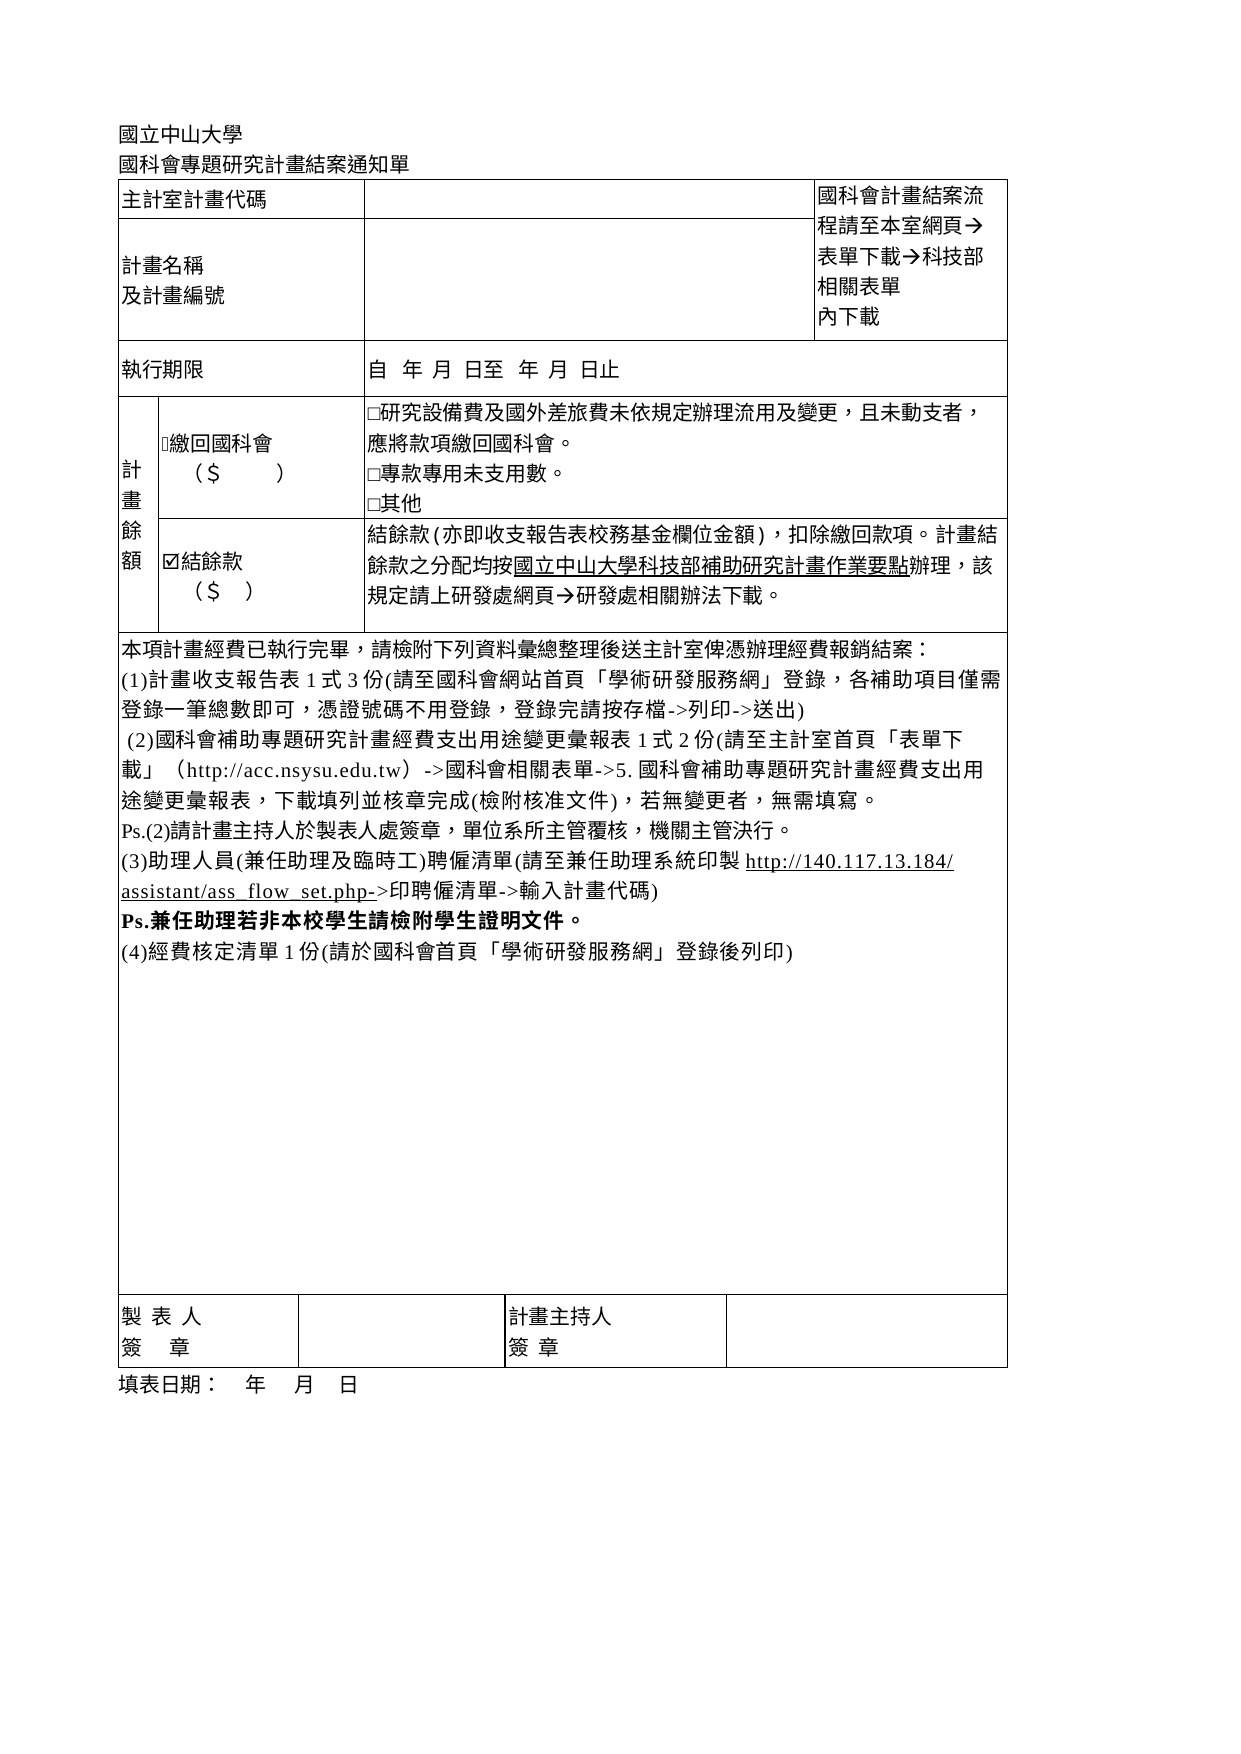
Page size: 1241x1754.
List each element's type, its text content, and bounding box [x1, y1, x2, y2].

table_cell 計畫餘額 [119, 397, 158, 632]
table_cell [727, 1295, 1007, 1367]
table_cell 結餘款 （＄ ） [159, 519, 364, 632]
text 國立中山大學 [118, 118, 1122, 148]
table_cell [365, 219, 814, 339]
table_cell 自 年 月 日至 年 月 日止 [365, 341, 1007, 396]
table_cell [299, 1295, 504, 1367]
text 填表日期： 年 月 日 [118, 1368, 1122, 1398]
table_cell 製 表 人 簽 章 [119, 1295, 298, 1367]
table_cell 執行期限 [119, 341, 364, 396]
table_cell □研究設備費及國外差旅費未依規定辦理流用及變更，且未動支者，應將款項繳回國科會。 □專款專用未支用數。 □其他 [365, 397, 1007, 518]
table_cell 本項計畫經費已執行完畢，請檢附下列資料彙總整理後送主計室俾憑辦理經費報銷結案： (1)計畫收支報告表1式3份(請至國科會網站首頁「學術研發服務網」登錄，各補助項目僅需登錄一筆總數即可，憑證號碼不用登錄，登錄完請按存檔->列印->送出) (2)國科會補助專題研究計畫經費支出用途變更彙報表1式2份(請至主計室首頁「表單下載」（http://acc.nsysu.edu.tw）->國科會相關表單->5. 國科會補助專題研究計畫經費支出用途變更彙報表，下載填列並核章完成(檢附核准文件)，若無變更者，無需填寫。 Ps.(2)請計畫主持人於製表人處簽章，單位系所主管覆核，機關主管決行。 (3)助理人員(兼任助理及臨時工)聘僱清單(請至兼任助理系統印製http://140.117.13.184/assistant/ass_flow_set.php->印聘僱清單->輸入計畫代碼) Ps.兼任助理若非本校學生請檢附學生證明文件。 (4)經費核定清單1份(請於國科會首頁「學術研發服務網」登錄後列印) [119, 633, 1007, 1293]
text 國科會專題研究計畫結案通知單 [118, 148, 1122, 178]
table_cell 繳回國科會 （＄ ） [159, 397, 364, 518]
table_header 國科會計畫結案流程請至本室網頁表單下載科技部相關表單 內下載 [815, 180, 1007, 339]
table_header 主計室計畫代碼 [119, 180, 364, 218]
table_header [365, 180, 814, 218]
table_cell 計畫名稱 及計畫編號 [119, 219, 364, 339]
table_cell 結餘款(亦即收支報告表校務基金欄位金額)，扣除繳回款項。計畫結餘款之分配均按國立中山大學科技部補助研究計畫作業要點辦理，該規定請上研發處網頁研發處相關辦法下載。 [365, 519, 1007, 632]
table_cell 計畫主持人 簽 章 [506, 1295, 726, 1367]
